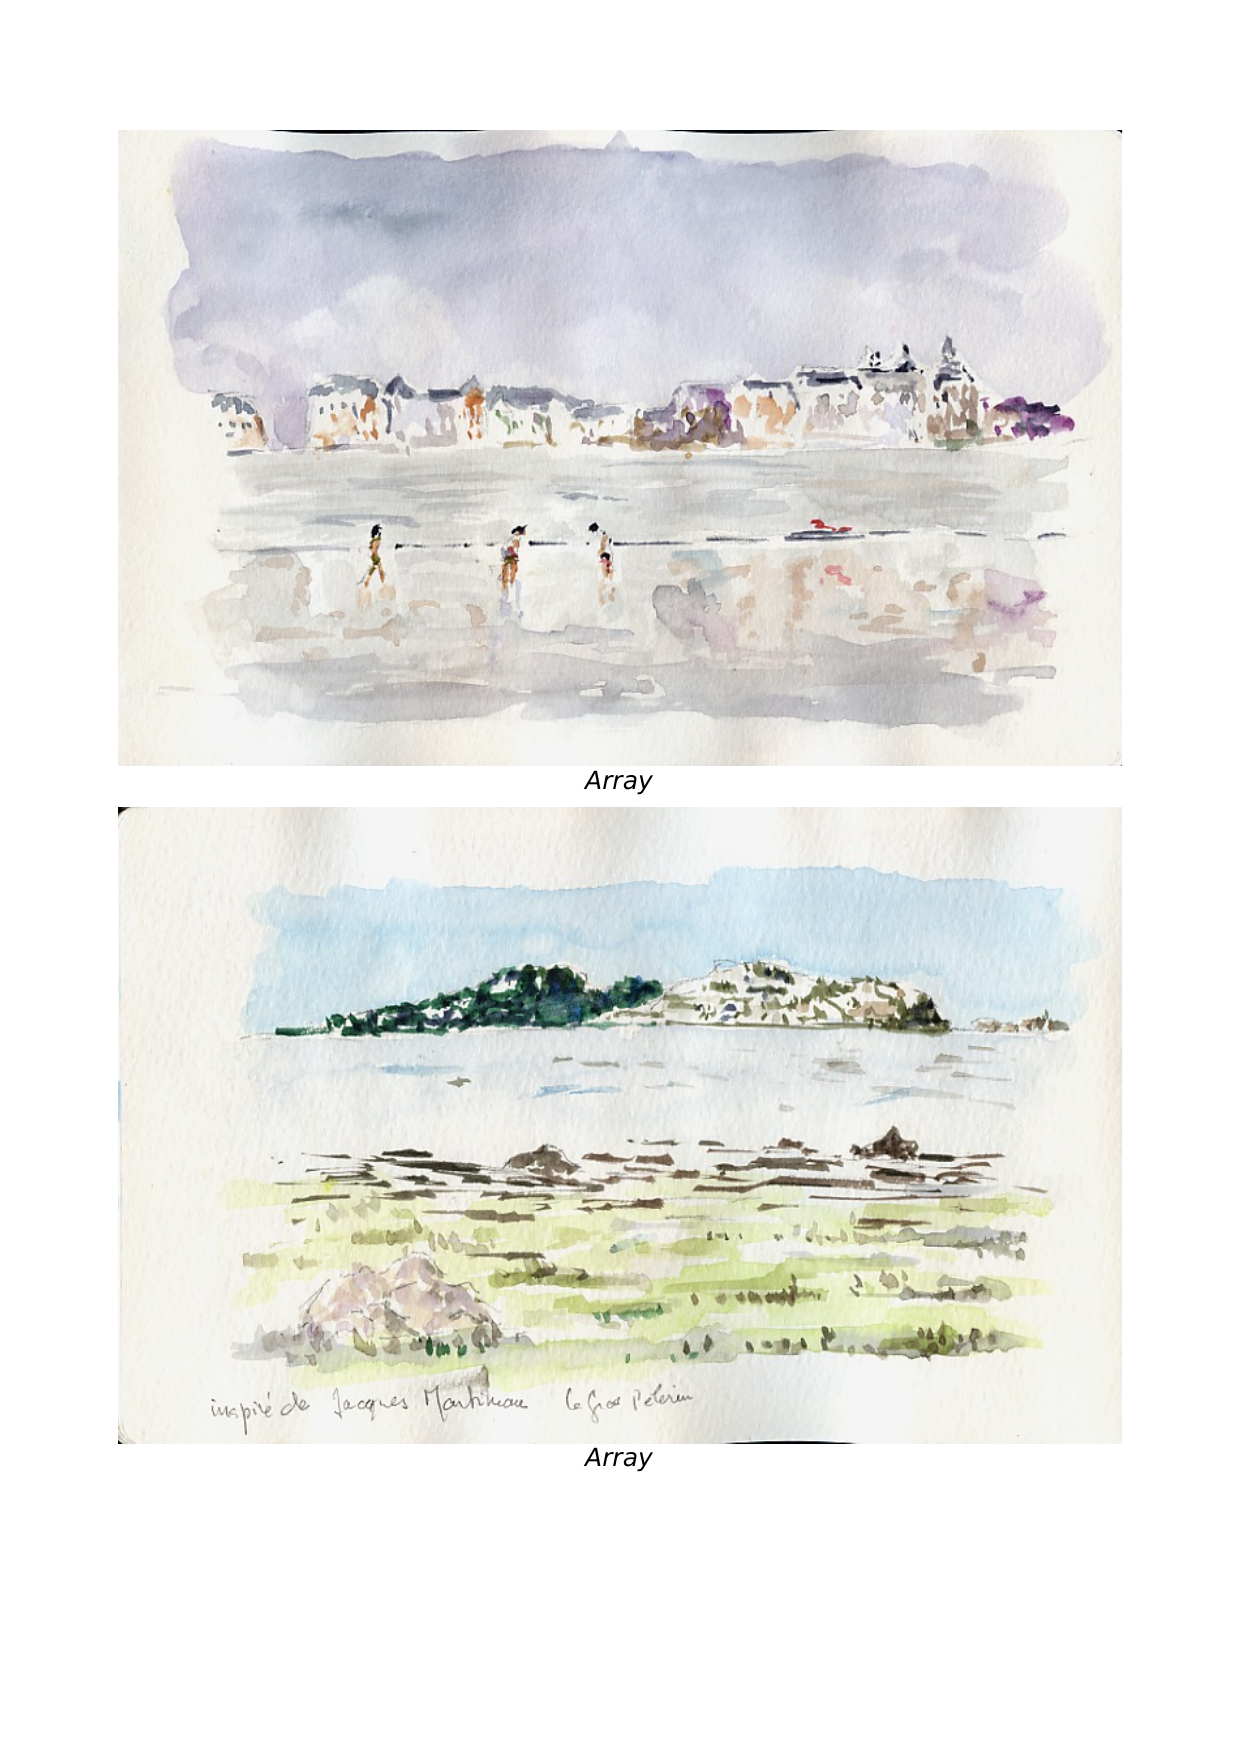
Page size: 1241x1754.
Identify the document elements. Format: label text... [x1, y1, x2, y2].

picture [118, 807, 1123, 1444]
picture [118, 130, 1123, 766]
text Array [118, 766, 1122, 795]
text Array [118, 1444, 1122, 1472]
